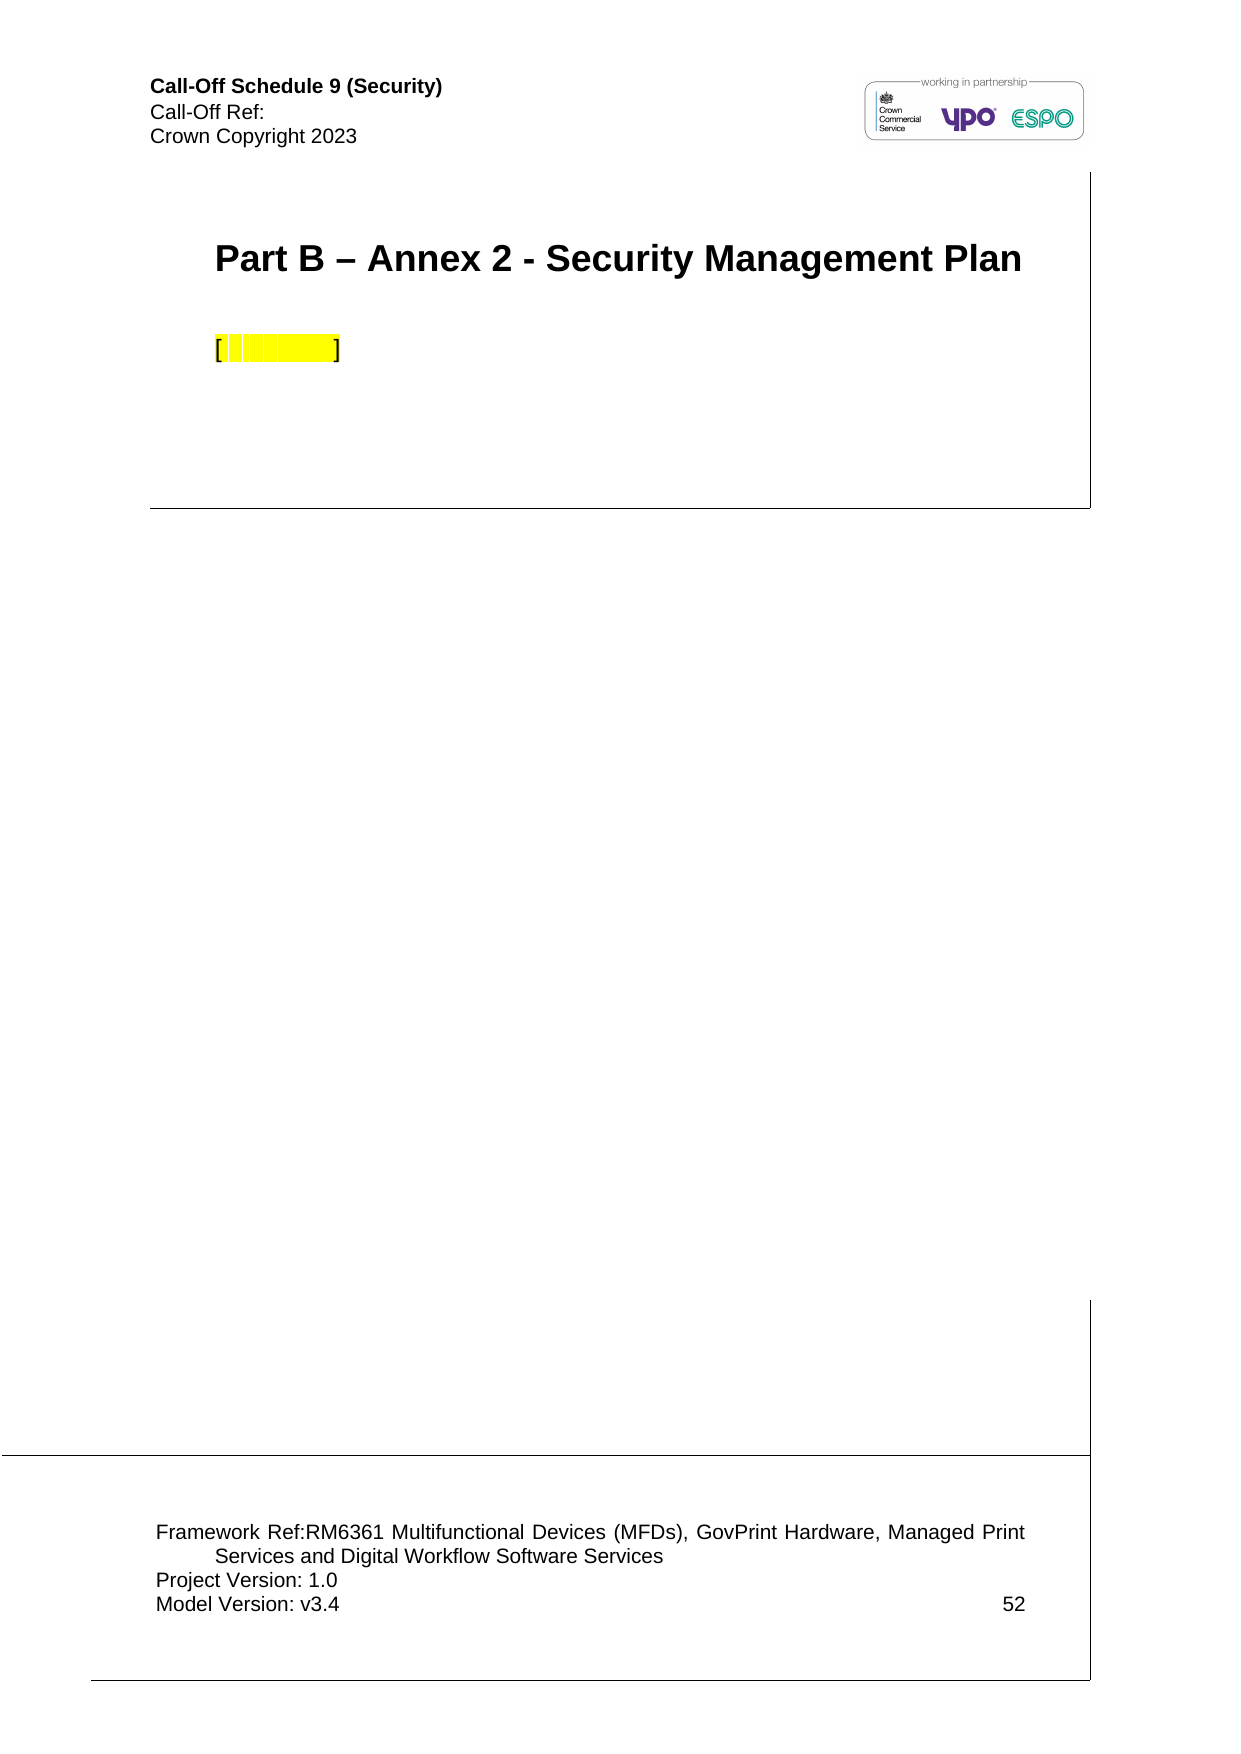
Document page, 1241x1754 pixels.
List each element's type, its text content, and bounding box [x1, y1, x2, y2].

text [ ] [150, 333, 1090, 362]
text Part B – Annex 2 - Security Management Plan [150, 172, 1090, 280]
